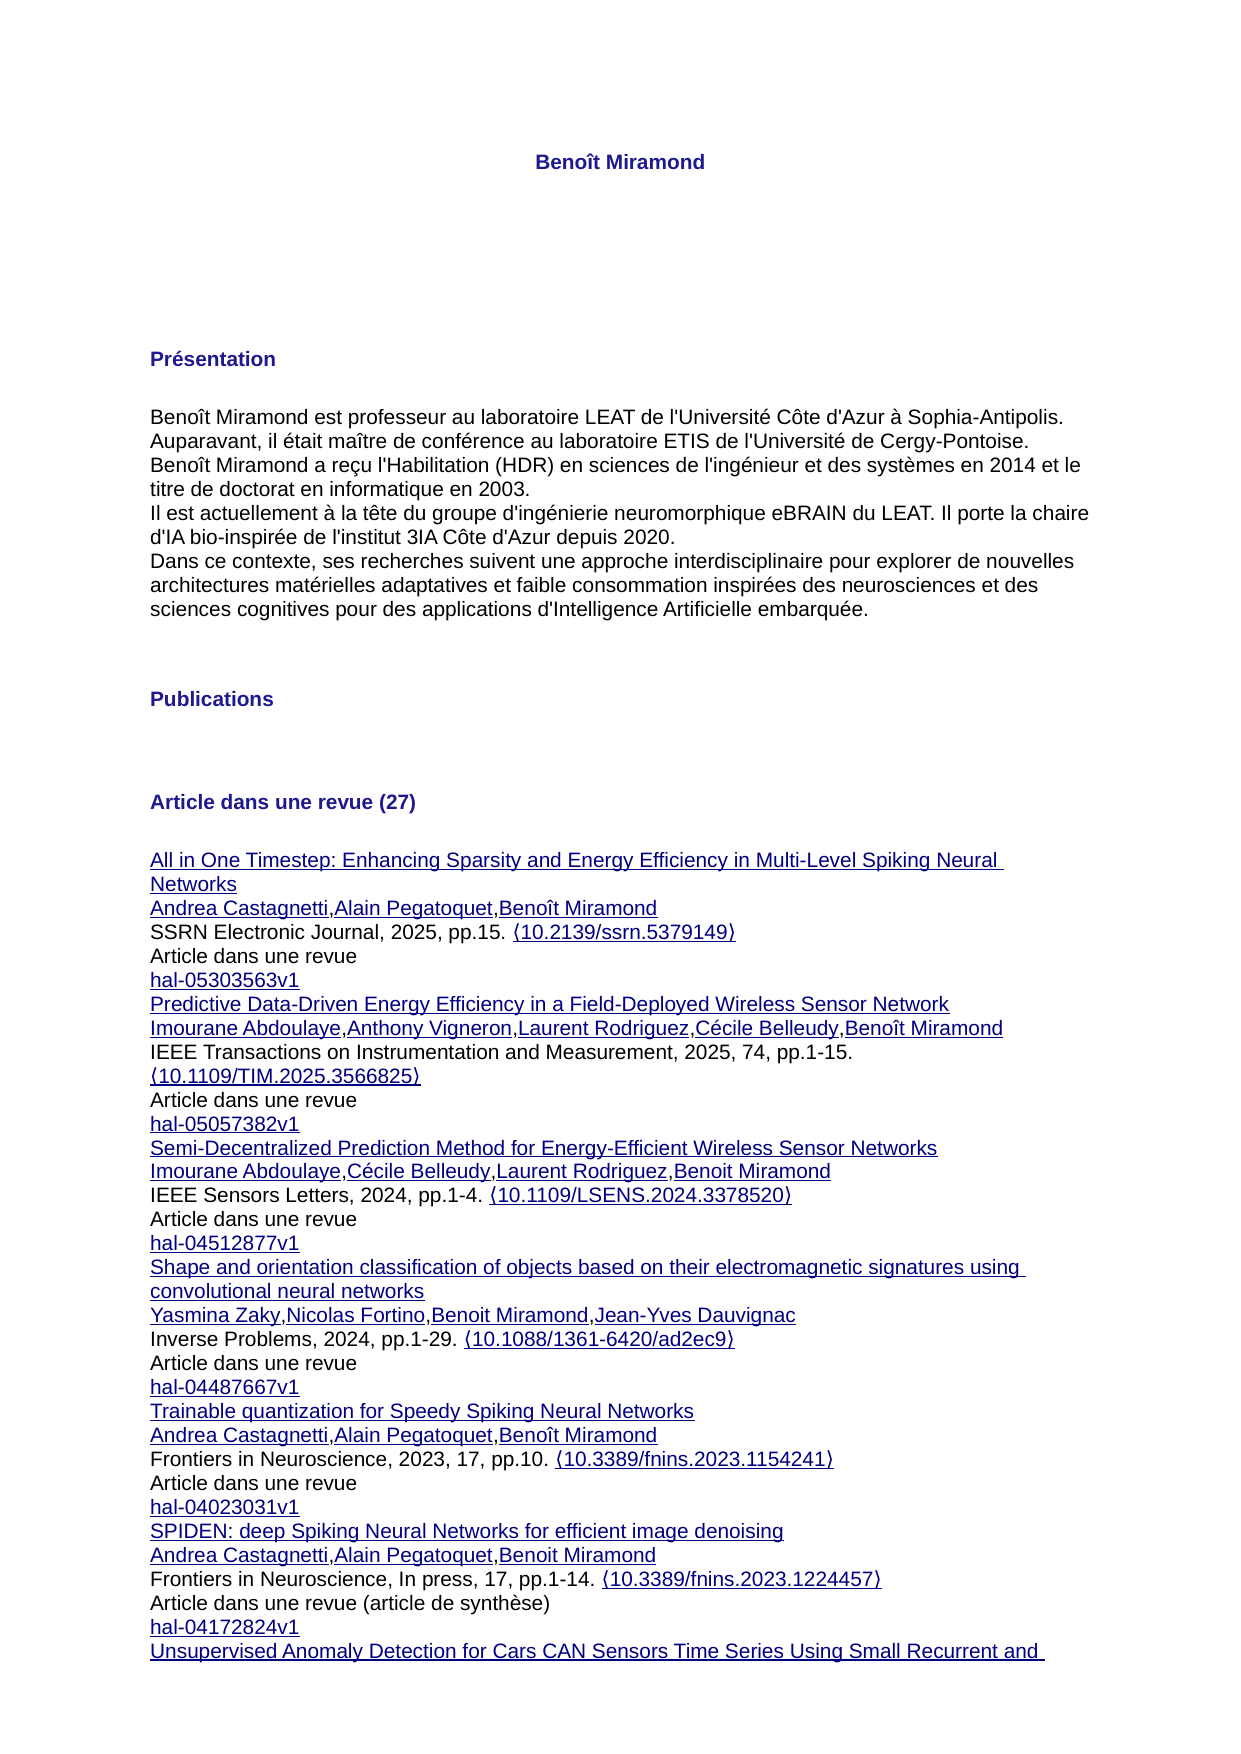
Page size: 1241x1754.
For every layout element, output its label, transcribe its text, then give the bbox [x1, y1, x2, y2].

table_cell Unsupervised Anomaly Detection for Cars CAN Sensors Time Series Using Small Recurrent and [150, 1639, 1090, 1662]
table_cell SPIDEN: deep Spiking Neural Networks for efficient image denoising Andrea Castagnetti,Alain Pegatoquet,Benoit Miramond Frontiers in Neuroscience, In press, 17, pp.1-14. ⟨10.3389/fnins.2023.1224457⟩ Article dans une revue (article de synthèse) hal-04172824v1 [150, 1519, 1090, 1638]
subtitle Publications [150, 686, 1090, 710]
table_cell Predictive Data-Driven Energy Efficiency in a Field-Deployed Wireless Sensor Network Imourane Abdoulaye,Anthony Vigneron,Laurent Rodriguez,Cécile Belleudy,Benoît Miramond IEEE Transactions on Instrumentation and Measurement, 2025, 74, pp.1-15. ⟨10.1109/TIM.2025.3566825⟩ Article dans une revue hal-05057382v1 [150, 992, 1090, 1135]
text Dans ce contexte, ses recherches suivent une approche interdisciplinaire pour explorer de nouvelles architectures matérielles adaptatives et faible consommation inspirées des neurosciences et des sciences cognitives pour des applications d'Intelligence Artificielle embarquée. [150, 549, 1090, 621]
subtitle Benoît Miramond [150, 150, 1090, 174]
text Benoît Miramond est professeur au laboratoire LEAT de l'Université Côte d'Azur à Sophia-Antipolis. Auparavant, il était maître de conférence au laboratoire ETIS de l'Université de Cergy-Pontoise. Benoît Miramond a reçu l'Habilitation (HDR) en sciences de l'ingénieur et des systèmes en 2014 et le titre de doctorat en informatique en 2003. [150, 405, 1090, 501]
table_header All in One Timestep: Enhancing Sparsity and Energy Efficiency in Multi-Level Spiking Neural Networks Andrea Castagnetti,Alain Pegatoquet,Benoît Miramond SSRN Electronic Journal, 2025, pp.15. ⟨10.2139/ssrn.5379149⟩ Article dans une revue hal-05303563v1 [150, 848, 1090, 992]
text Il est actuellement à la tête du groupe d'ingénierie neuromorphique eBRAIN du LEAT. Il porte la chaire d'IA bio-inspirée de l'institut 3IA Côte d'Azur depuis 2020. [150, 501, 1090, 549]
table_cell Semi-Decentralized Prediction Method for Energy-Efficient Wireless Sensor Networks Imourane Abdoulaye,Cécile Belleudy,Laurent Rodriguez,Benoit Miramond IEEE Sensors Letters, 2024, pp.1-4. ⟨10.1109/LSENS.2024.3378520⟩ Article dans une revue hal-04512877v1 [150, 1135, 1090, 1255]
table_cell Shape and orientation classification of objects based on their electromagnetic signatures using convolutional neural networks Yasmina Zaky,Nicolas Fortino,Benoit Miramond,Jean-Yves Dauvignac Inverse Problems, 2024, pp.1-29. ⟨10.1088/1361-6420/ad2ec9⟩ Article dans une revue hal-04487667v1 [150, 1255, 1090, 1399]
subtitle Présentation [150, 347, 1090, 371]
subtitle Article dans une revue (27) [150, 789, 1090, 813]
table_cell Trainable quantization for Speedy Spiking Neural Networks Andrea Castagnetti,Alain Pegatoquet,Benoît Miramond Frontiers in Neuroscience, 2023, 17, pp.10. ⟨10.3389/fnins.2023.1154241⟩ Article dans une revue hal-04023031v1 [150, 1399, 1090, 1519]
